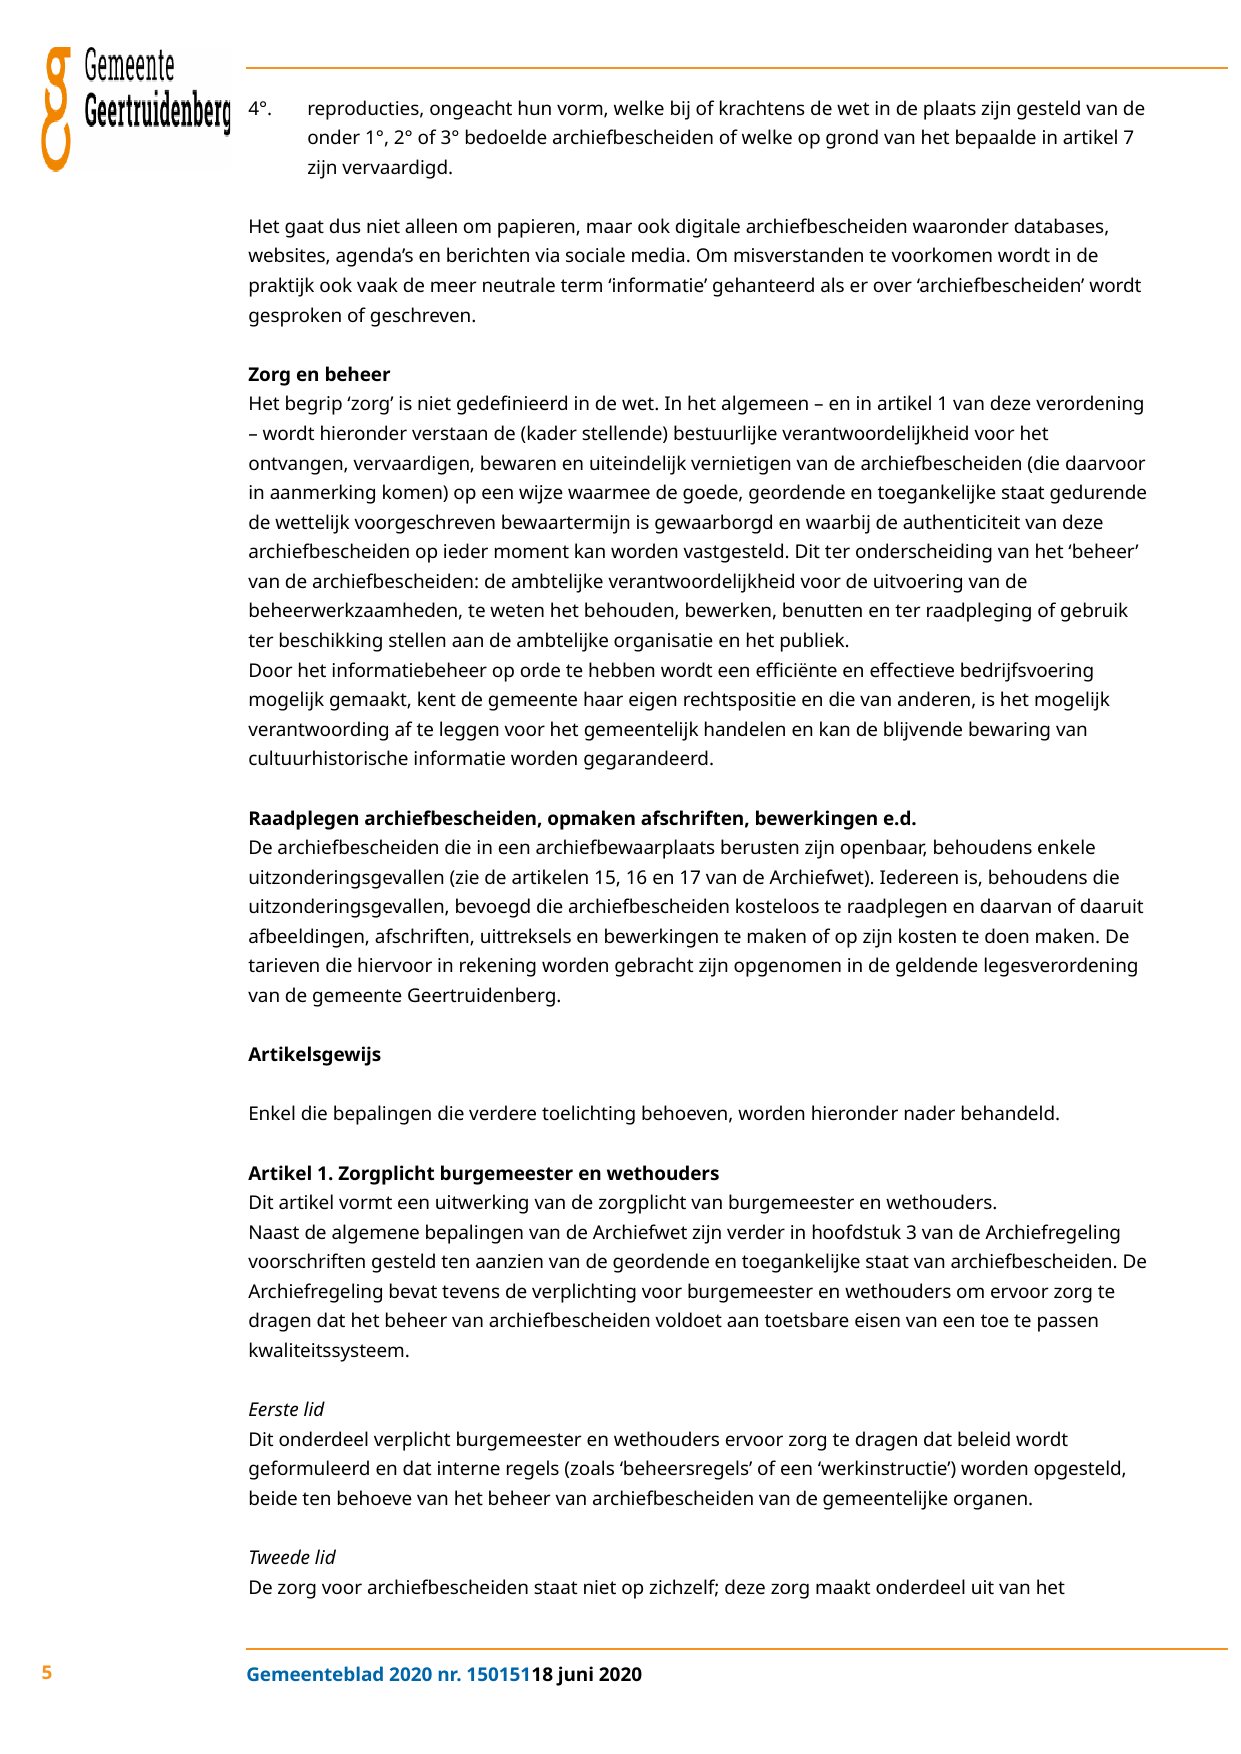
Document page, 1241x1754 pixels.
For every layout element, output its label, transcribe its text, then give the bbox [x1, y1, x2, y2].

text Eerste lid [248, 1396, 1152, 1422]
text Naast de algemene bepalingen van de Archiefwet zijn verder in hoofdstuk 3 van de Archiefregeling voorschriften gesteld ten aanzien van de geordende en toegankelijke staat van archiefbescheiden. De Archiefregeling bevat tevens de verplichting voor burgemeester en wethouders om ervoor zorg te dragen dat het beheer van archiefbescheiden voldoet aan toetsbare eisen van een toe te passen kwaliteitssysteem. [248, 1219, 1152, 1363]
text Dit onderdeel verplicht burgemeester en wethouders ervoor zorg te dragen dat beleid wordt geformuleerd en dat interne regels (zoals ‘beheersregels’ of een ‘werkinstructie’) worden opgesteld, beide ten behoeve van het beheer van archiefbescheiden van de gemeentelijke organen. [248, 1426, 1152, 1511]
text De archiefbescheiden die in een archiefbewaarplaats berusten zijn openbaar, behoudens enkele uitzonderingsgevallen (zie de artikelen 15, 16 en 17 van de Archiefwet). Iedereen is, behoudens die uitzonderingsgevallen, bevoegd die archiefbescheiden kosteloos te raadplegen en daarvan of daaruit afbeeldingen, afschriften, uittreksels en bewerkingen te maken of op zijn kosten te doen maken. De tarieven die hiervoor in rekening worden gebracht zijn opgenomen in de geldende legesverordening van de gemeente Geertruidenberg. [248, 834, 1152, 1008]
text Enkel die bepalingen die verdere toelichting behoeven, worden hieronder nader behandeld. [248, 1101, 1152, 1126]
text Het begrip ‘zorg’ is niet gedefinieerd in de wet. In het algemeen – en in artikel 1 van deze verordening – wordt hieronder verstaan de (kader stellende) bestuurlijke verantwoordelijkheid voor het ontvangen, vervaardigen, bewaren en uiteindelijk vernietigen van de archiefbescheiden (die daarvoor in aanmerking komen) op een wijze waarmee de goede, geordende en toegankelijke staat gedurende de wettelijk voorgeschreven bewaartermijn is gewaarborgd en waarbij de authenticiteit van deze archiefbescheiden op ieder moment kan worden vastgesteld. Dit ter onderscheiding van het ‘beheer’ van de archiefbescheiden: de ambtelijke verantwoordelijkheid voor de uitvoering van de beheerwerkzaamheden, te weten het behouden, bewerken, benutten en ter raadpleging of gebruik ter beschikking stellen aan de ambtelijke organisatie en het publiek. [248, 391, 1152, 653]
text Dit artikel vormt een uitwerking van de zorgplicht van burgemeester en wethouders. [248, 1189, 1152, 1215]
text Het gaat dus niet alleen om papieren, maar ook digitale archiefbescheiden waaronder databases, websites, agenda’s en berichten via sociale media. Om misverstanden te voorkomen wordt in de praktijk ook vaak de meer neutrale term ‘informatie’ gehanteerd als er over ‘archiefbescheiden’ wordt gesproken of geschreven. [248, 213, 1152, 328]
text Door het informatiebeheer op orde te hebben wordt een efficiënte en effectieve bedrijfsvoering mogelijk gemaakt, kent de gemeente haar eigen rechtspositie en die van anderen, is het mogelijk verantwoording af te leggen voor het gemeentelijk handelen en kan de blijvende bewaring van cultuurhistorische informatie worden gegarandeerd. [248, 657, 1152, 771]
picture [41, 47, 231, 172]
text Artikelsgewijs [248, 1041, 1152, 1067]
list reproducties, ongeacht hun vorm, welke bij of krachtens de wet in de plaats zijn gesteld van de onder 1°, 2° of 3° bedoelde archiefbescheiden of welke op grond van het bepaalde in artikel 7 zijn vervaardigd. [248, 95, 1152, 180]
text De zorg voor archiefbescheiden staat niet op zichzelf; deze zorg maakt onderdeel uit van het [248, 1574, 1152, 1600]
text Zorg en beheer [248, 361, 1152, 387]
text Tweede lid [248, 1544, 1152, 1570]
text Raadplegen archiefbescheiden, opmaken afschriften, bewerkingen e.d. [248, 805, 1152, 831]
text Artikel 1. Zorgplicht burgemeester en wethouders [248, 1160, 1152, 1186]
